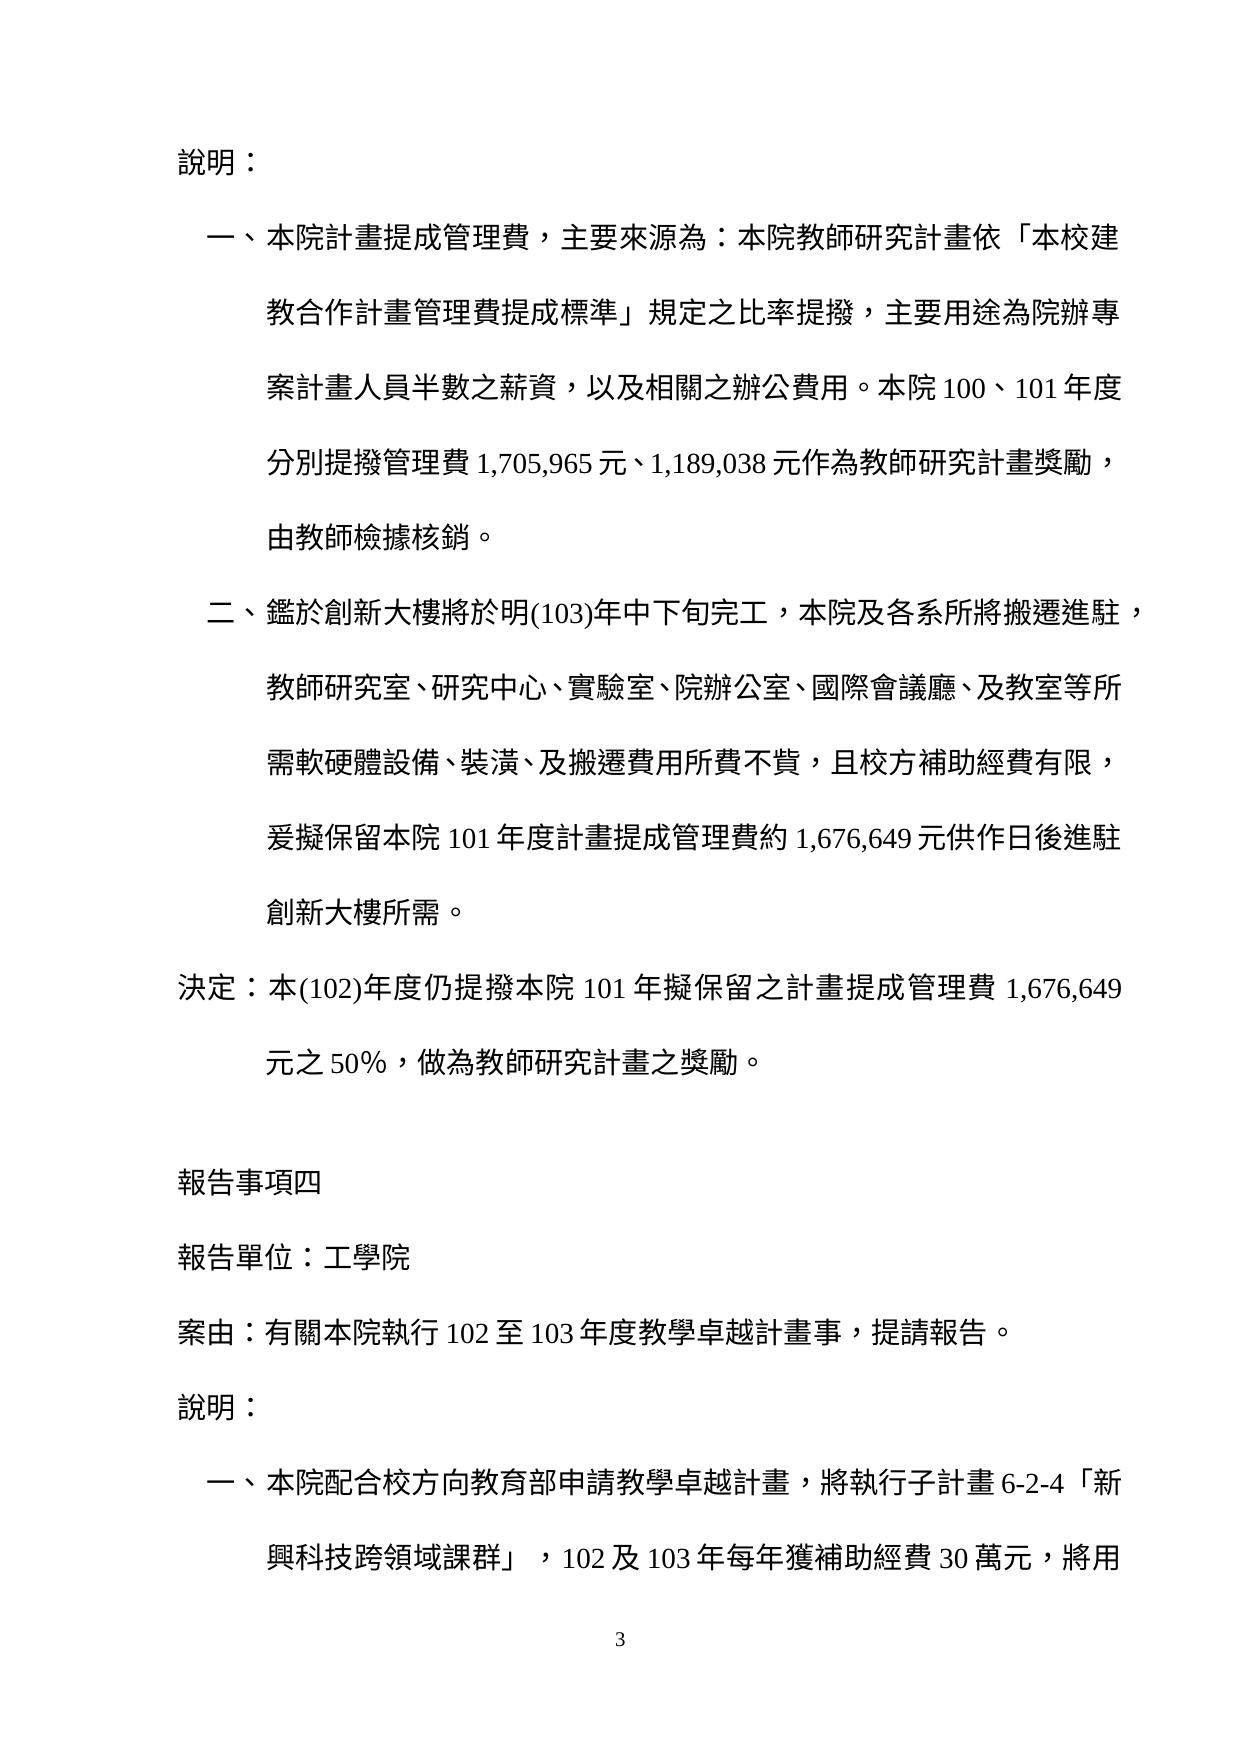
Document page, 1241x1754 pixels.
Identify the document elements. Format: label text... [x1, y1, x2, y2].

text 報告事項四 [118, 1144, 1122, 1219]
text 說明： [177, 123, 1122, 198]
text 說明： [177, 1369, 1122, 1444]
text 報告單位：工學院 [118, 1219, 1122, 1294]
list 鑑於創新大樓將於明(103)年中下旬完工，本院及各系所將搬遷進駐，教師研究室、研究中心、實驗室、院辦公室、國際會議廳、及教室等所需軟硬體設備、裝潢、及搬遷費用所費不貲，且校方補助經費有限，爰擬保留本院101年度計畫提成管理費約1,676,649元供作日後進駐創新大樓所需。 [206, 573, 1122, 948]
text 案由：有關本院執行102至103年度教學卓越計畫事，提請報告。 [138, 1294, 1122, 1369]
list 本院計畫提成管理費，主要來源為：本院教師研究計畫依「本校建教合作計畫管理費提成標準」規定之比率提撥，主要用途為院辦專案計畫人員半數之薪資，以及相關之辦公費用。本院100、101年度分別提撥管理費1,705,965元、1,189,038元作為教師研究計畫獎勵，由教師檢據核銷。 [206, 198, 1122, 573]
list 本院配合校方向教育部申請教學卓越計畫，將執行子計畫6-2-4「新興科技跨領域課群」，102及103年每年獲補助經費30萬元，將用 [206, 1444, 1122, 1594]
text 決定：本(102)年度仍提撥本院101年擬保留之計畫提成管理費1,676,649元之50％，做為教師研究計畫之獎勵。 [177, 948, 1122, 1098]
